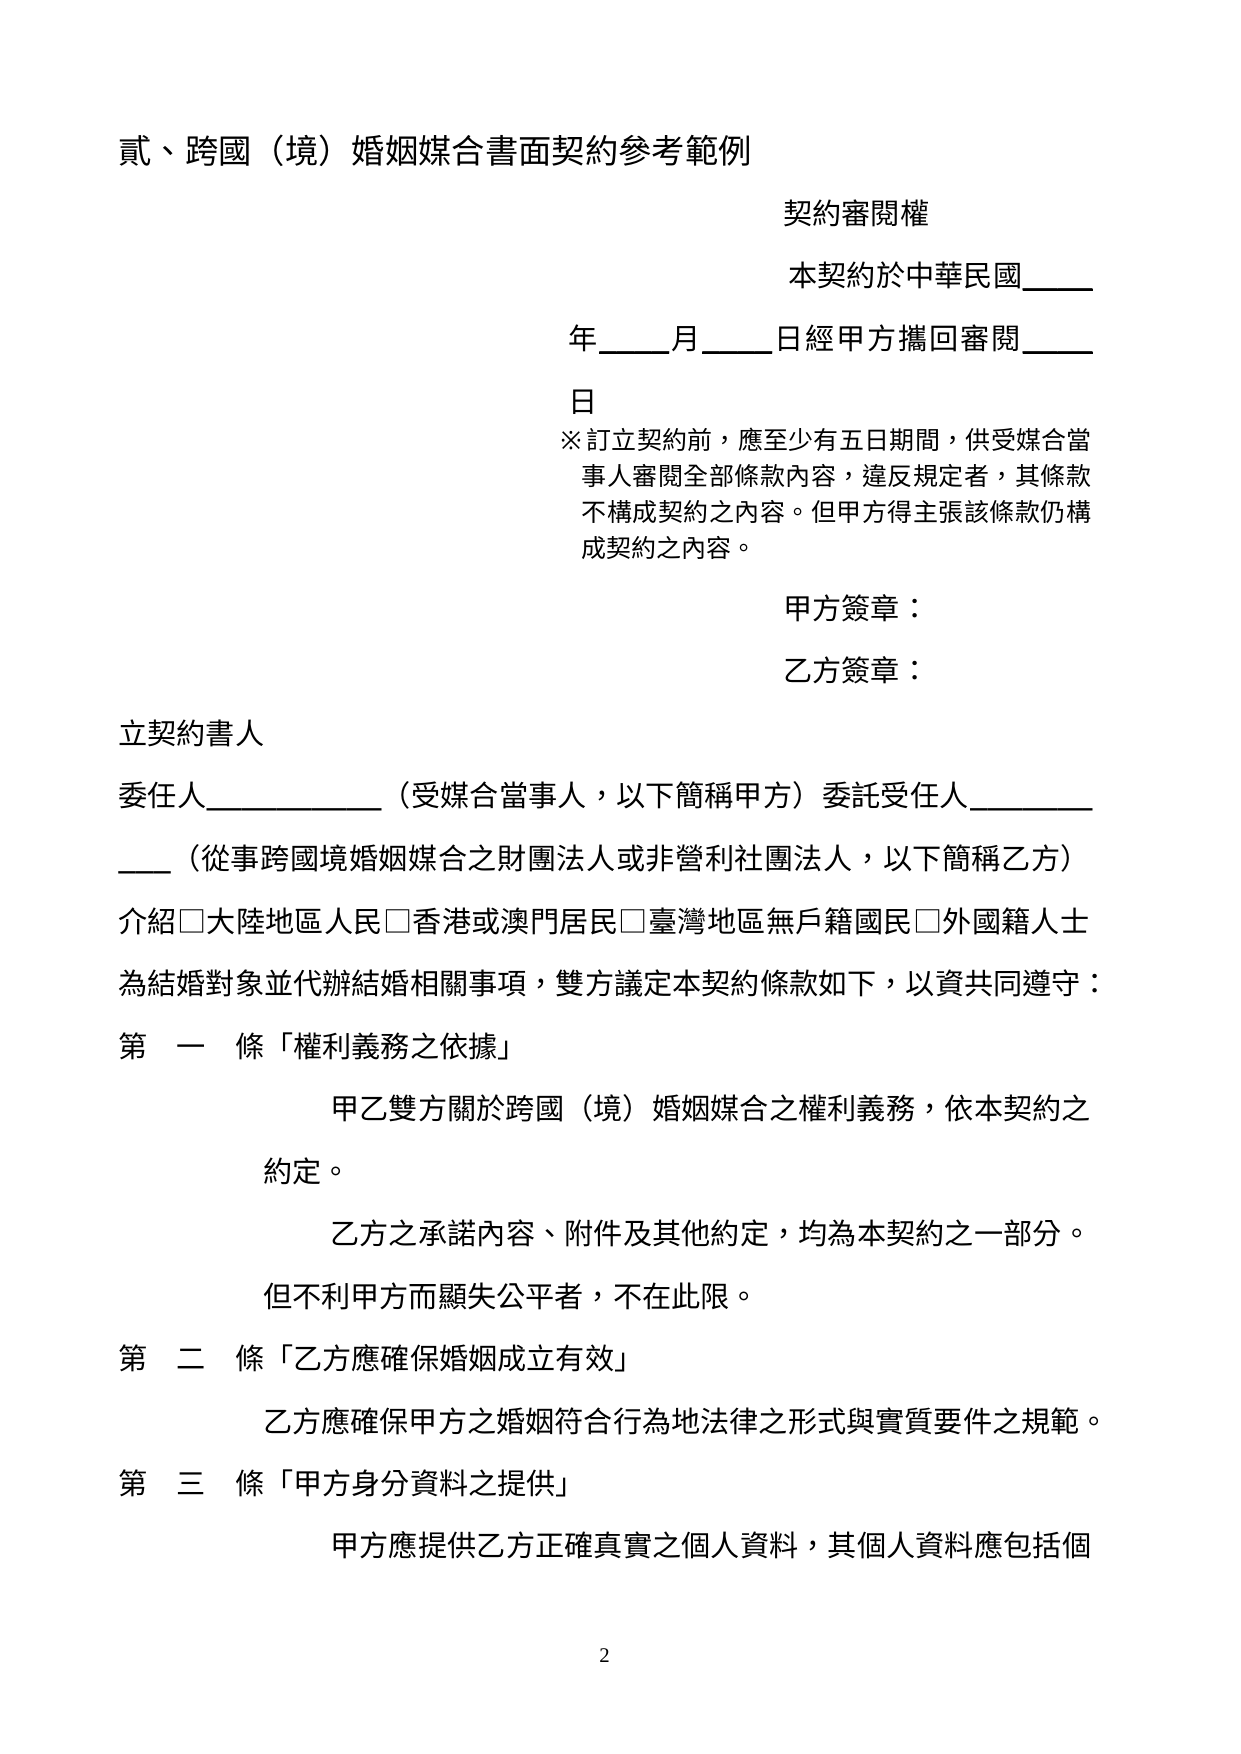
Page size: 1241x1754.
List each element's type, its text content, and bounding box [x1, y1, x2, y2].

text 本契約於中華民國____年____月____日經甲方攜回審閱____日 [118, 233, 1092, 420]
text 第 一 條「權利義務之依據」 [118, 1003, 1092, 1065]
text 甲方簽章： [118, 565, 1092, 628]
text 乙方應確保甲方之婚姻符合行為地法律之形式與實質要件之規範。 [263, 1378, 1092, 1440]
text 契約審閱權 [118, 170, 1092, 233]
text 第 二 條「乙方應確保婚姻成立有效」 [118, 1315, 1092, 1378]
text 貳、跨國（境）婚姻媒合書面契約參考範例 [118, 108, 1092, 170]
text ※訂立契約前，應至少有五日期間，供受媒合當事人審閱全部條款內容，違反規定者，其條款不構成契約之內容。但甲方得主張該條款仍構成契約之內容。 [556, 420, 1092, 565]
text 甲方應提供乙方正確真實之個人資料，其個人資料應包括個 [118, 1503, 1092, 1565]
text 乙方之承諾內容、附件及其他約定，均為本契約之一部分。但不利甲方而顯失公平者，不在此限。 [118, 1190, 1092, 1315]
text 第 三 條「甲方身分資料之提供」 [118, 1440, 1092, 1503]
text 甲乙雙方關於跨國（境）婚姻媒合之權利義務，依本契約之約定。 [118, 1065, 1092, 1190]
text 立契約書人 [118, 690, 1092, 753]
text 乙方簽章： [118, 628, 1092, 690]
text 委任人__________（受媒合當事人，以下簡稱甲方）委託受任人__________（從事跨國境婚姻媒合之財團法人或非營利社團法人，以下簡稱乙方）介紹□大陸地區人民□香港或澳門居民□臺灣地區無戶籍國民□外國籍人士 為結婚對象並代辦結婚相關事項，雙方議定本契約條款如下，以資共同遵守： [118, 753, 1092, 1003]
